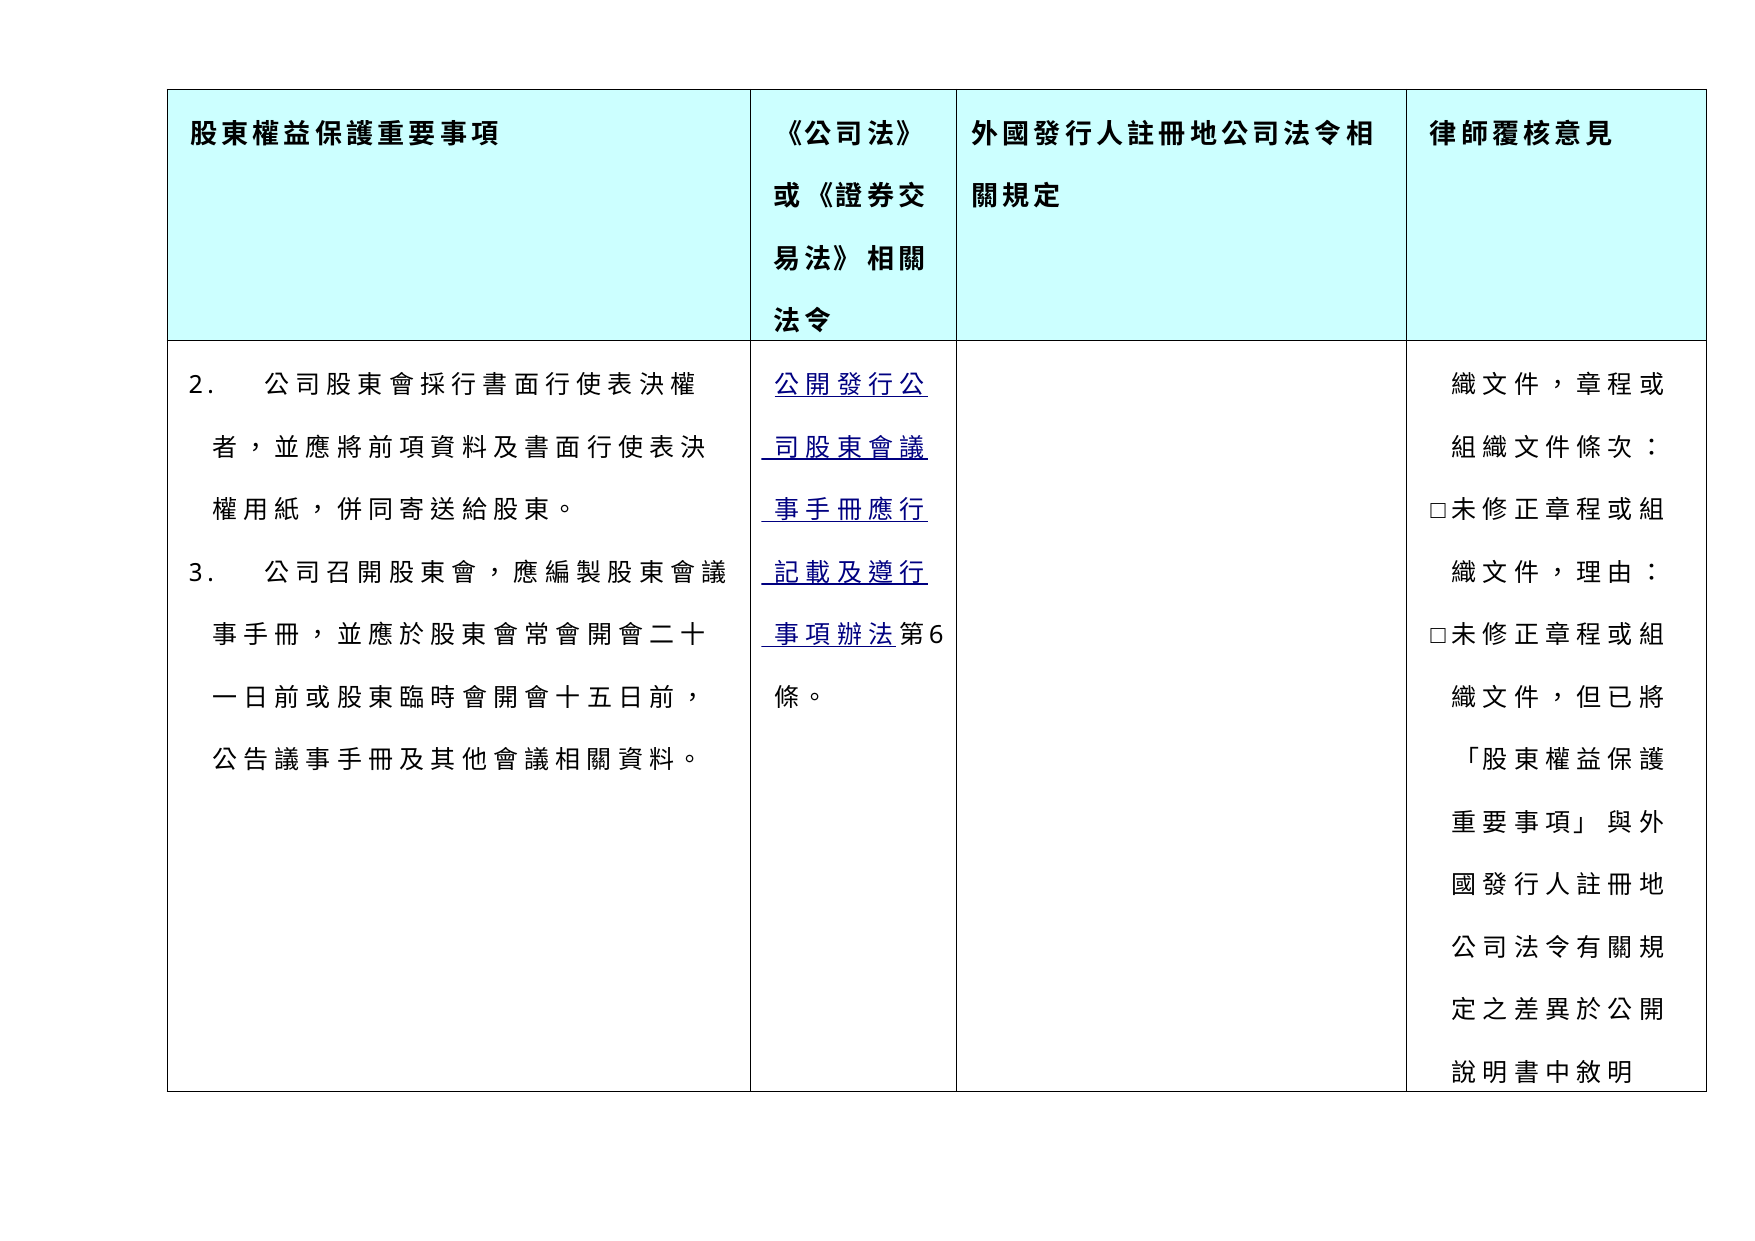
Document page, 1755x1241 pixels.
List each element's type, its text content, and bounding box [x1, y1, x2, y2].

table_cell 織文件，章程或組織文件條次： □未修正章程或組織文件，理由： □未修正章程或組織文件，但已將「股東權益保護重要事項」與外國發行人註冊地公司法令有關規定之差異於公開說明書中敘明 [1407, 341, 1706, 1091]
table_header 外國發行人註冊地公司法令相關規定 [957, 90, 1406, 340]
table_cell [957, 341, 1406, 1091]
table_header 律師覆核意見 [1407, 90, 1706, 340]
table_cell 公開發行公司股東會議事手冊應行記載及遵行事項辦法第6條。 [751, 341, 956, 1091]
table_cell 公司應於股東常會開會三十日前或股東臨時會開會十五日前，公告股東會開會通知書、委託書用紙、有關承認案、討論案、選任或解任董事、監察人事項等各項議案之案由及說明資料。 公司股東會採行書面行使表決權者，並應將前項資料及書面行使表決權用紙，併同寄送給股東。 公司召開股東會，應編製股東會議事手冊，並應於股東會常會開會二十一日前或股東臨時會開會十五日前，公告議事手冊及其他會議相關資料。 [168, 341, 750, 1091]
table_header 股東權益保護重要事項 [168, 90, 750, 340]
table_header 《公司法》或《證券交易法》相關法令 [751, 90, 956, 340]
